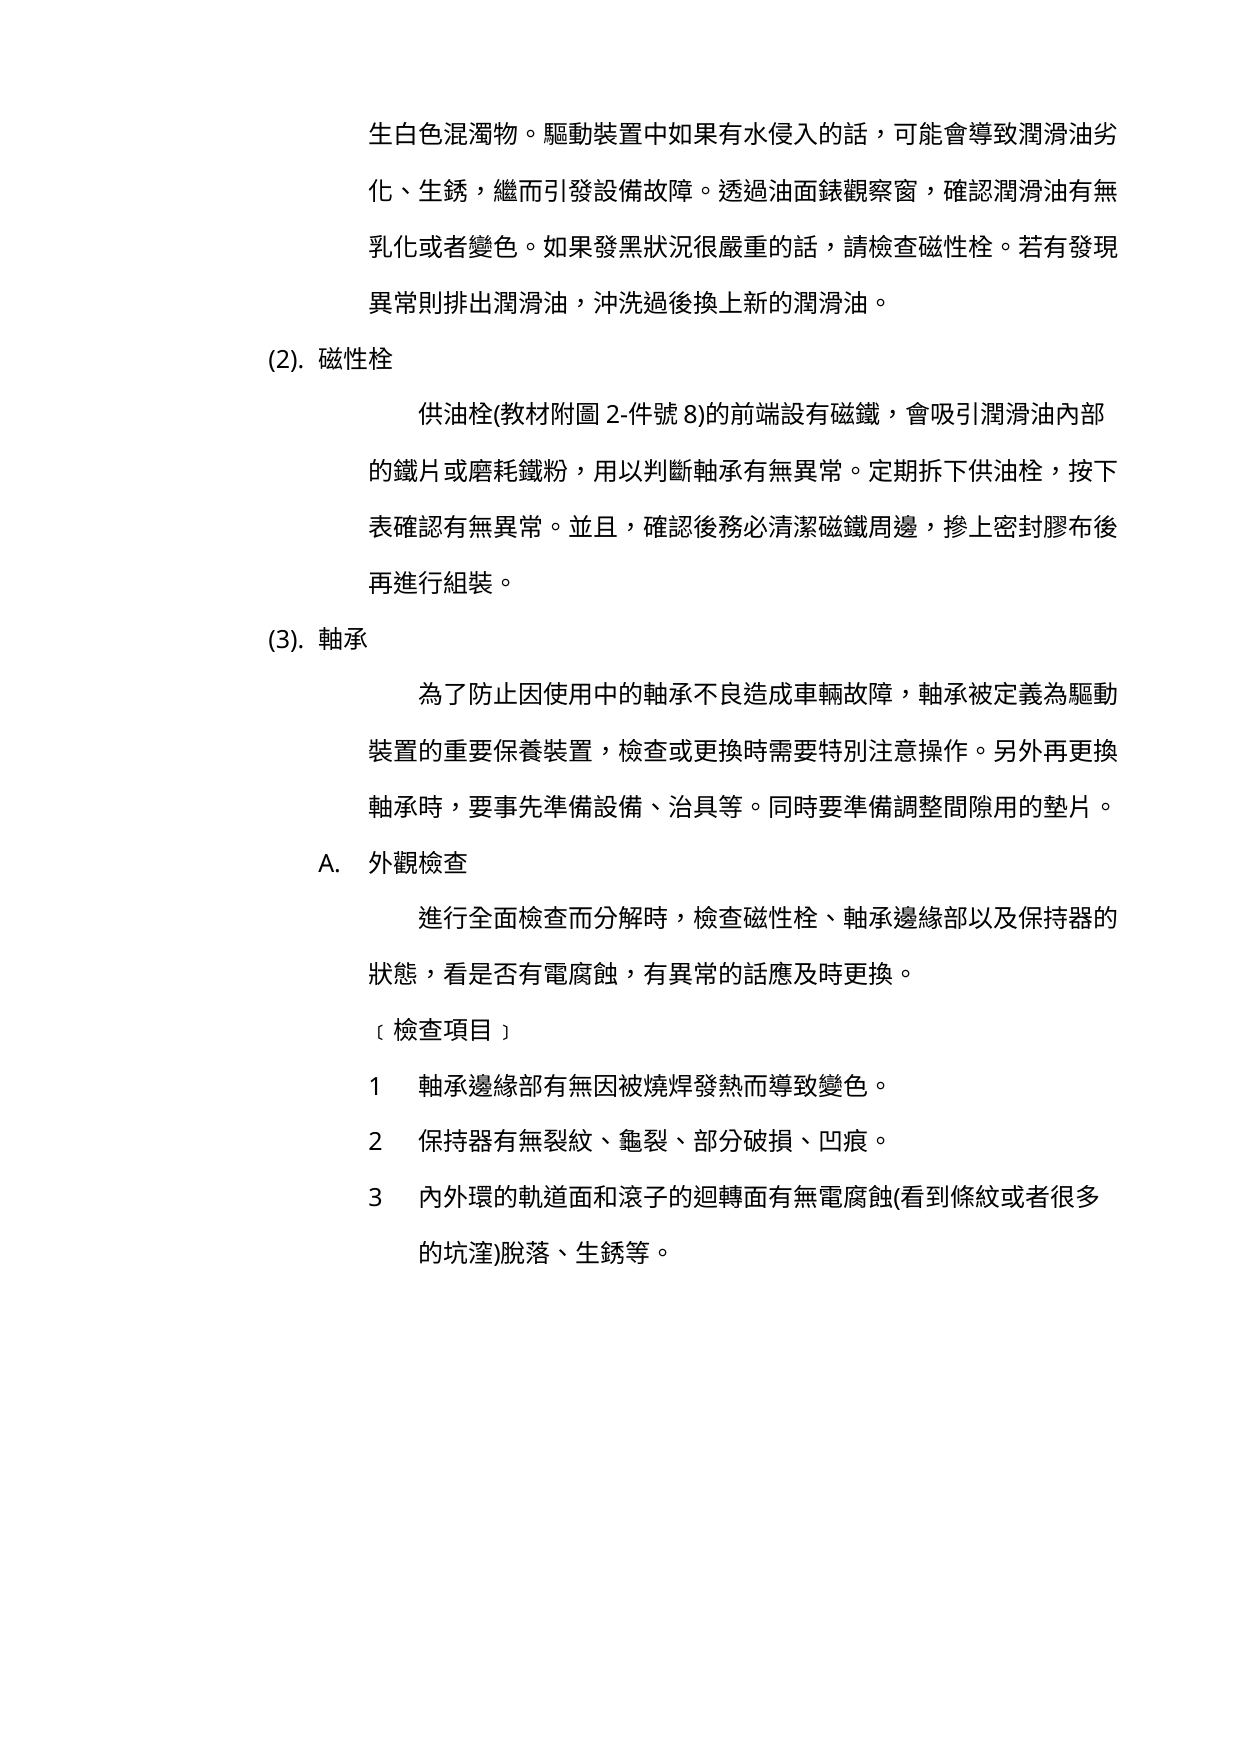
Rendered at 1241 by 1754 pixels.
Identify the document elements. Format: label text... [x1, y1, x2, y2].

text 生白色混濁物。驅動裝置中如果有水侵入的話，可能會導致潤滑油劣化、生銹，繼而引發設備故障。透過油面錶觀察窗，確認潤滑油有無乳化或者變色。如果發黑狀況很嚴重的話，請檢查磁性栓。若有發現異常則排出潤滑油，沖洗過後換上新的潤滑油。 [368, 114, 1122, 321]
list 內外環的軌道面和滾子的迴轉面有無電腐蝕(看到條紋或者很多的坑漥)脫落、生銹等。 [368, 1177, 1122, 1271]
text 進行全面檢查而分解時，檢查磁性栓、軸承邊緣部以及保持器的狀態，看是否有電腐蝕，有異常的話應及時更換。 [368, 898, 1122, 992]
text ﹝檢查項目﹞ [368, 1010, 1122, 1047]
list 軸承 [268, 619, 1122, 656]
text 為了防止因使用中的軸承不良造成車輛故障，軸承被定義為驅動裝置的重要保養裝置，檢查或更換時需要特別注意操作。另外再更換軸承時，要事先準備設備、治具等。同時要準備調整間隙用的墊片。 [368, 674, 1122, 824]
list 保持器有無裂紋、龜裂、部分破損、凹痕。 [368, 1121, 1122, 1159]
list 外觀檢查 [318, 842, 1122, 880]
list 軸承邊緣部有無因被燒焊發熱而導致變色。 [368, 1066, 1122, 1103]
text 供油栓(教材附圖2-件號8)的前端設有磁鐵，會吸引潤滑油內部的鐵片或磨耗鐵粉，用以判斷軸承有無異常。定期拆下供油栓，按下表確認有無異常。並且，確認後務必清潔磁鐵周邊，摻上密封膠布後再進行組裝。 [368, 394, 1122, 601]
list 磁性栓 [268, 339, 1122, 376]
